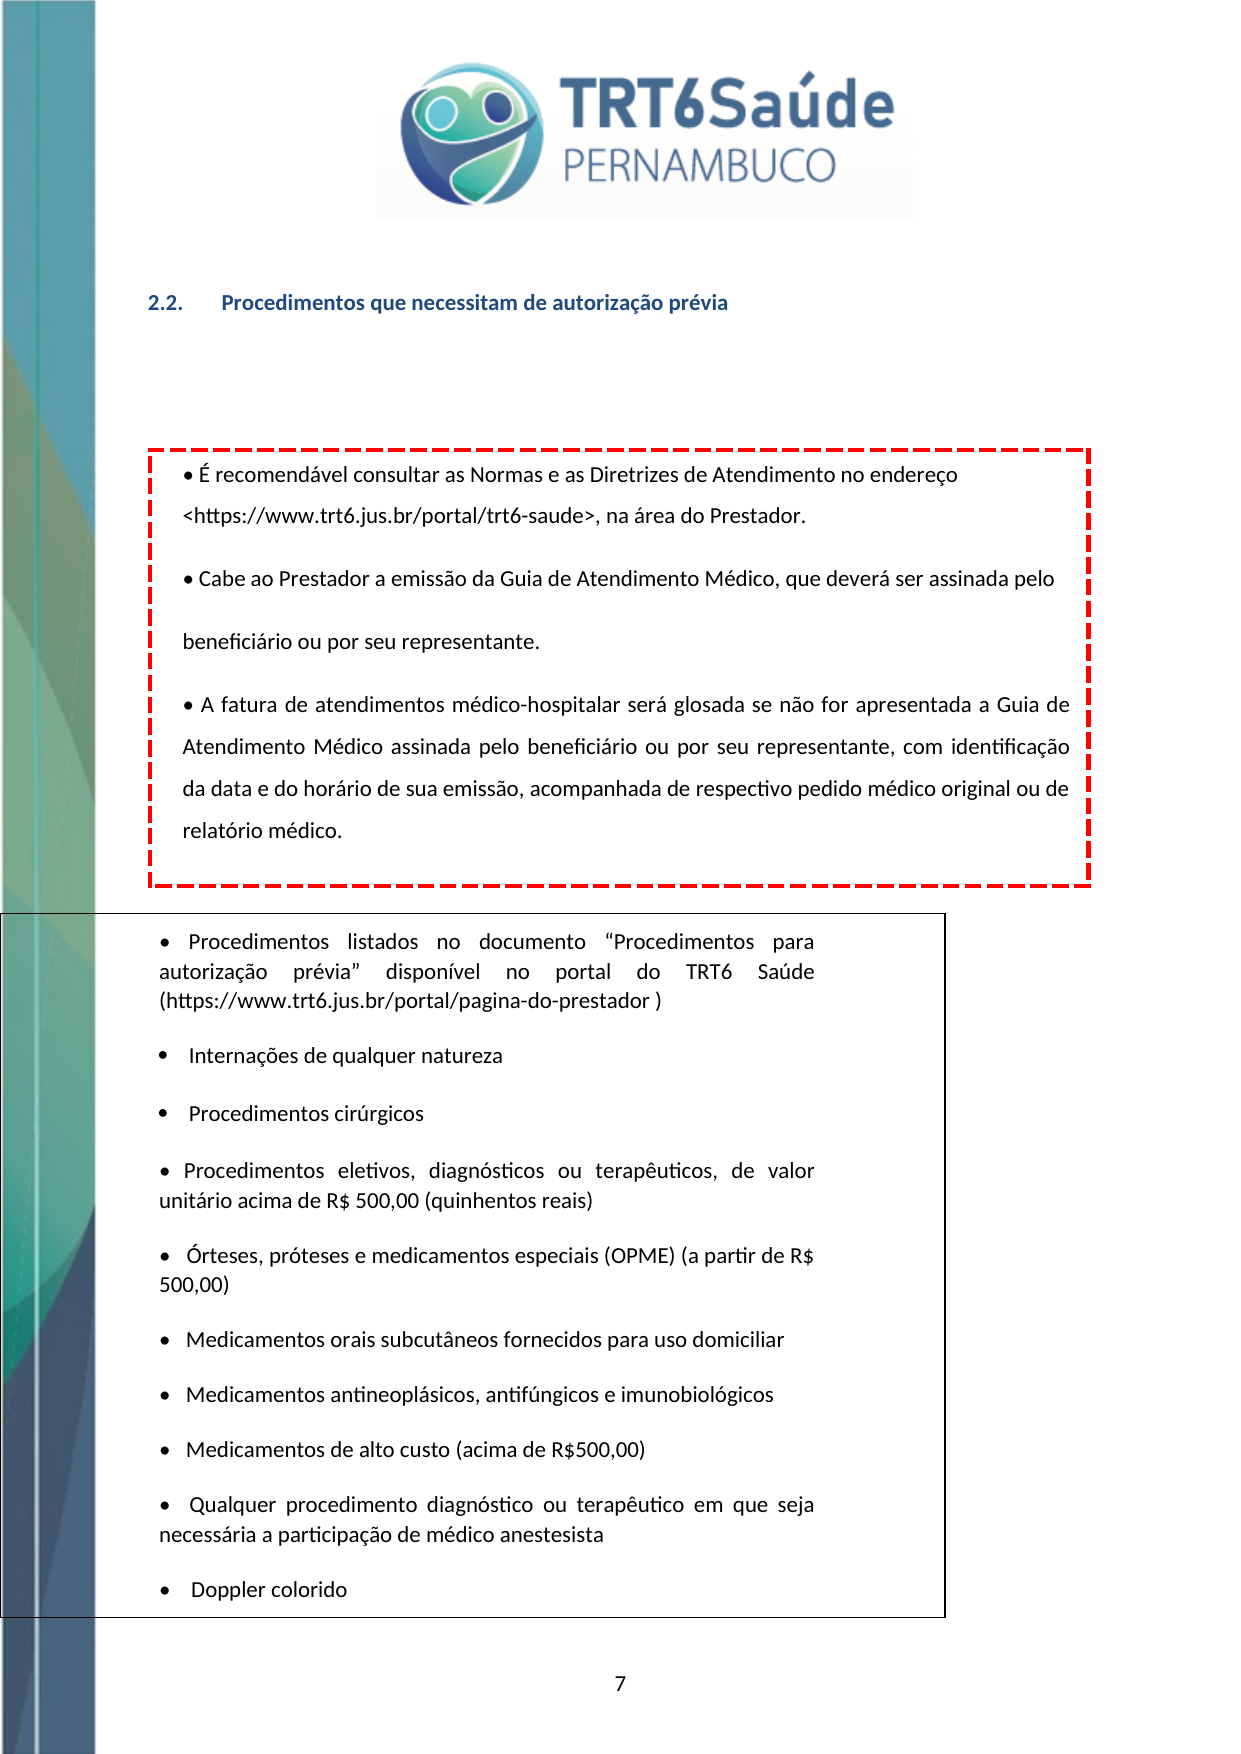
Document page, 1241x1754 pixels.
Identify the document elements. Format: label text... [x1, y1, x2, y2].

list Procedimentos que necessitam de autorização prévia [148, 288, 1122, 316]
list • É recomendável consultar as Normas e as Diretrizes de Atendimento no endereço <https://www.trt6.jus.br/portal/trt6-saude>, na área do Prestador. [182, 460, 1071, 530]
table_header • Procedimentos listados no documento “Procedimentos para autorização prévia” disponível no portal do TRT6 Saúde (https://www.trt6.jus.br/portal/pagina-do-prestador ) Internações de qualquer natureza Procedimentos cirúrgicos • Procedimentos eletivos, diagnósticos ou terapêuticos, de valor unitário acima de R$ 500,00 (quinhentos reais) • Órteses, próteses e medicamentos especiais (OPME) (a partir de R$ 500,00) • Medicamentos orais subcutâneos fornecidos para uso domiciliar • Medicamentos antineoplásicos, antifúngicos e imunobiológicos • Medicamentos de alto custo (acima de R$500,00) • Qualquer procedimento diagnóstico ou terapêutico em que seja necessária a participação de médico anestesista • Doppler colorido [97, 914, 944, 1617]
list • A fatura de atendimentos médico-hospitalar será glosada se não for apresentada a Guia de Atendimento Médico assinada pelo beneficiário ou por seu representante, com identificação da data e do horário de sua emissão, acompanhada de respectivo pedido médico original ou de relatório médico. [182, 690, 1071, 844]
list • Cabe ao Prestador a emissão da Guia de Atendimento Médico, que deverá ser assinada pelo [182, 564, 1071, 592]
list beneficiário ou por seu representante. [182, 627, 1071, 655]
